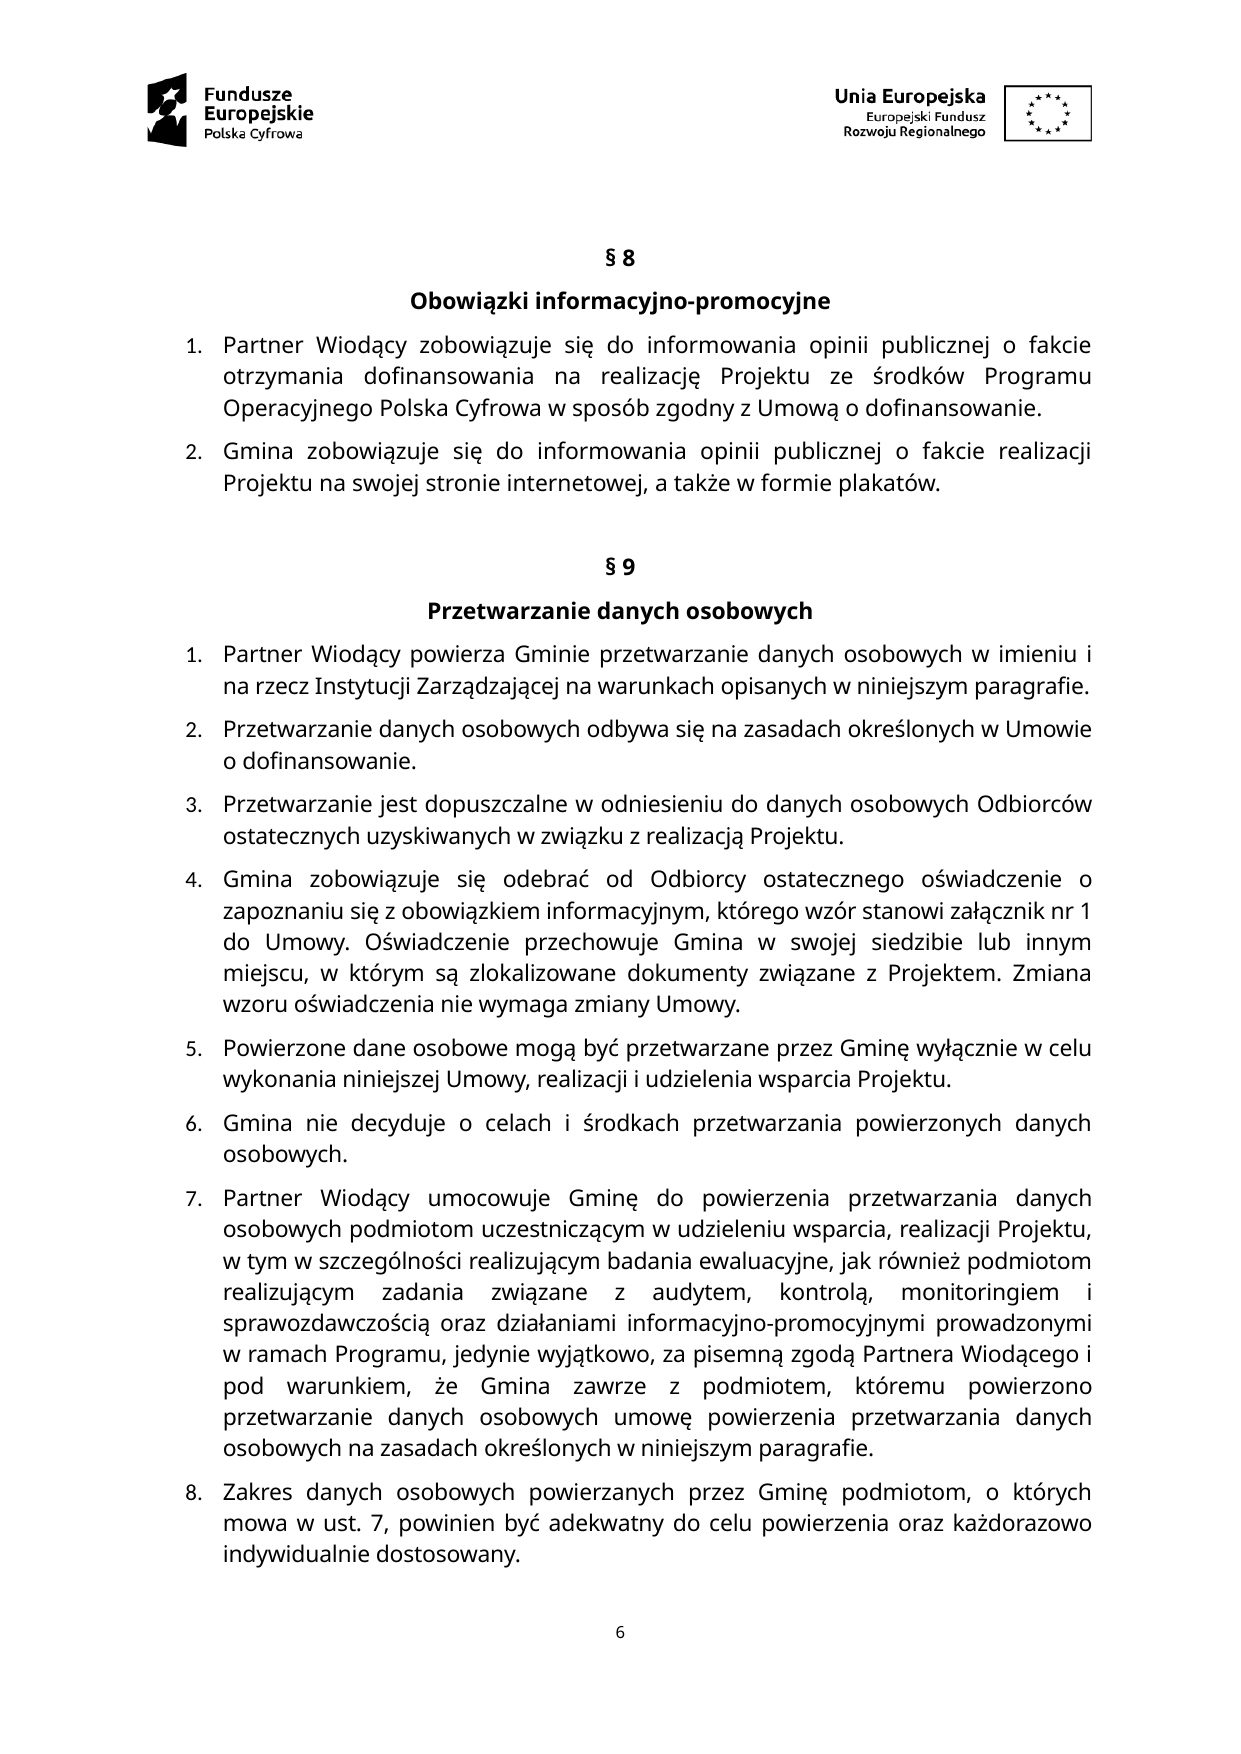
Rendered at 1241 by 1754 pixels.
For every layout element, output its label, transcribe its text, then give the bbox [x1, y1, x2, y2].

list Partner Wiodący powierza Gminie przetwarzanie danych osobowych w imieniu i na rzecz Instytucji Zarządzającej na warunkach opisanych w niniejszym paragrafie. [185, 638, 1093, 701]
list Przetwarzanie danych osobowych odbywa się na zasadach określonych w Umowie o dofinansowanie. [185, 713, 1093, 776]
list Zakres danych osobowych powierzanych przez Gminę podmiotom, o których mowa w ust. 7, powinien być adekwatny do celu powierzenia oraz każdorazowo indywidualnie dostosowany. [185, 1476, 1093, 1569]
list Gmina zobowiązuje się odebrać od Odbiorcy ostatecznego oświadczenie o zapoznaniu się z obowiązkiem informacyjnym, którego wzór stanowi załącznik nr 1 do Umowy. Oświadczenie przechowuje Gmina w swojej siedzibie lub innym miejscu, w którym są zlokalizowane dokumenty związane z Projektem. Zmiana wzoru oświadczenia nie wymaga zmiany Umowy. [185, 863, 1093, 1019]
text Obowiązki informacyjno-promocyjne [148, 285, 1093, 317]
list Powierzone dane osobowe mogą być przetwarzane przez Gminę wyłącznie w celu wykonania niniejszej Umowy, realizacji i udzielenia wsparcia Projektu. [185, 1032, 1093, 1094]
list Gmina zobowiązuje się do informowania opinii publicznej o fakcie realizacji Projektu na swojej stronie internetowej, a także w formie plakatów. [185, 435, 1093, 498]
text § 8 [148, 242, 1093, 273]
list Partner Wiodący zobowiązuje się do informowania opinii publicznej o fakcie otrzymania dofinansowania na realizację Projektu ze środków Programu Operacyjnego Polska Cyfrowa w sposób zgodny z Umową o dofinansowanie. [185, 329, 1093, 423]
text § 9 [148, 551, 1093, 582]
list Partner Wiodący umocowuje Gminę do powierzenia przetwarzania danych osobowych podmiotom uczestniczącym w udzieleniu wsparcia, realizacji Projektu, w tym w szczególności realizującym badania ewaluacyjne, jak również podmiotom realizującym zadania związane z audytem, kontrolą, monitoringiem i sprawozdawczością oraz działaniami informacyjno-promocyjnymi prowadzonymi w ramach Programu, jedynie wyjątkowo, za pisemną zgodą Partnera Wiodącego i pod warunkiem, że Gmina zawrze z podmiotem, któremu powierzono przetwarzanie danych osobowych umowę powierzenia przetwarzania danych osobowych na zasadach określonych w niniejszym paragrafie. [185, 1182, 1093, 1463]
list Przetwarzanie jest dopuszczalne w odniesieniu do danych osobowych Odbiorców ostatecznych uzyskiwanych w związku z realizacją Projektu. [185, 788, 1093, 851]
text Przetwarzanie danych osobowych [148, 594, 1093, 626]
list Gmina nie decyduje o celach i środkach przetwarzania powierzonych danych osobowych. [185, 1107, 1093, 1169]
